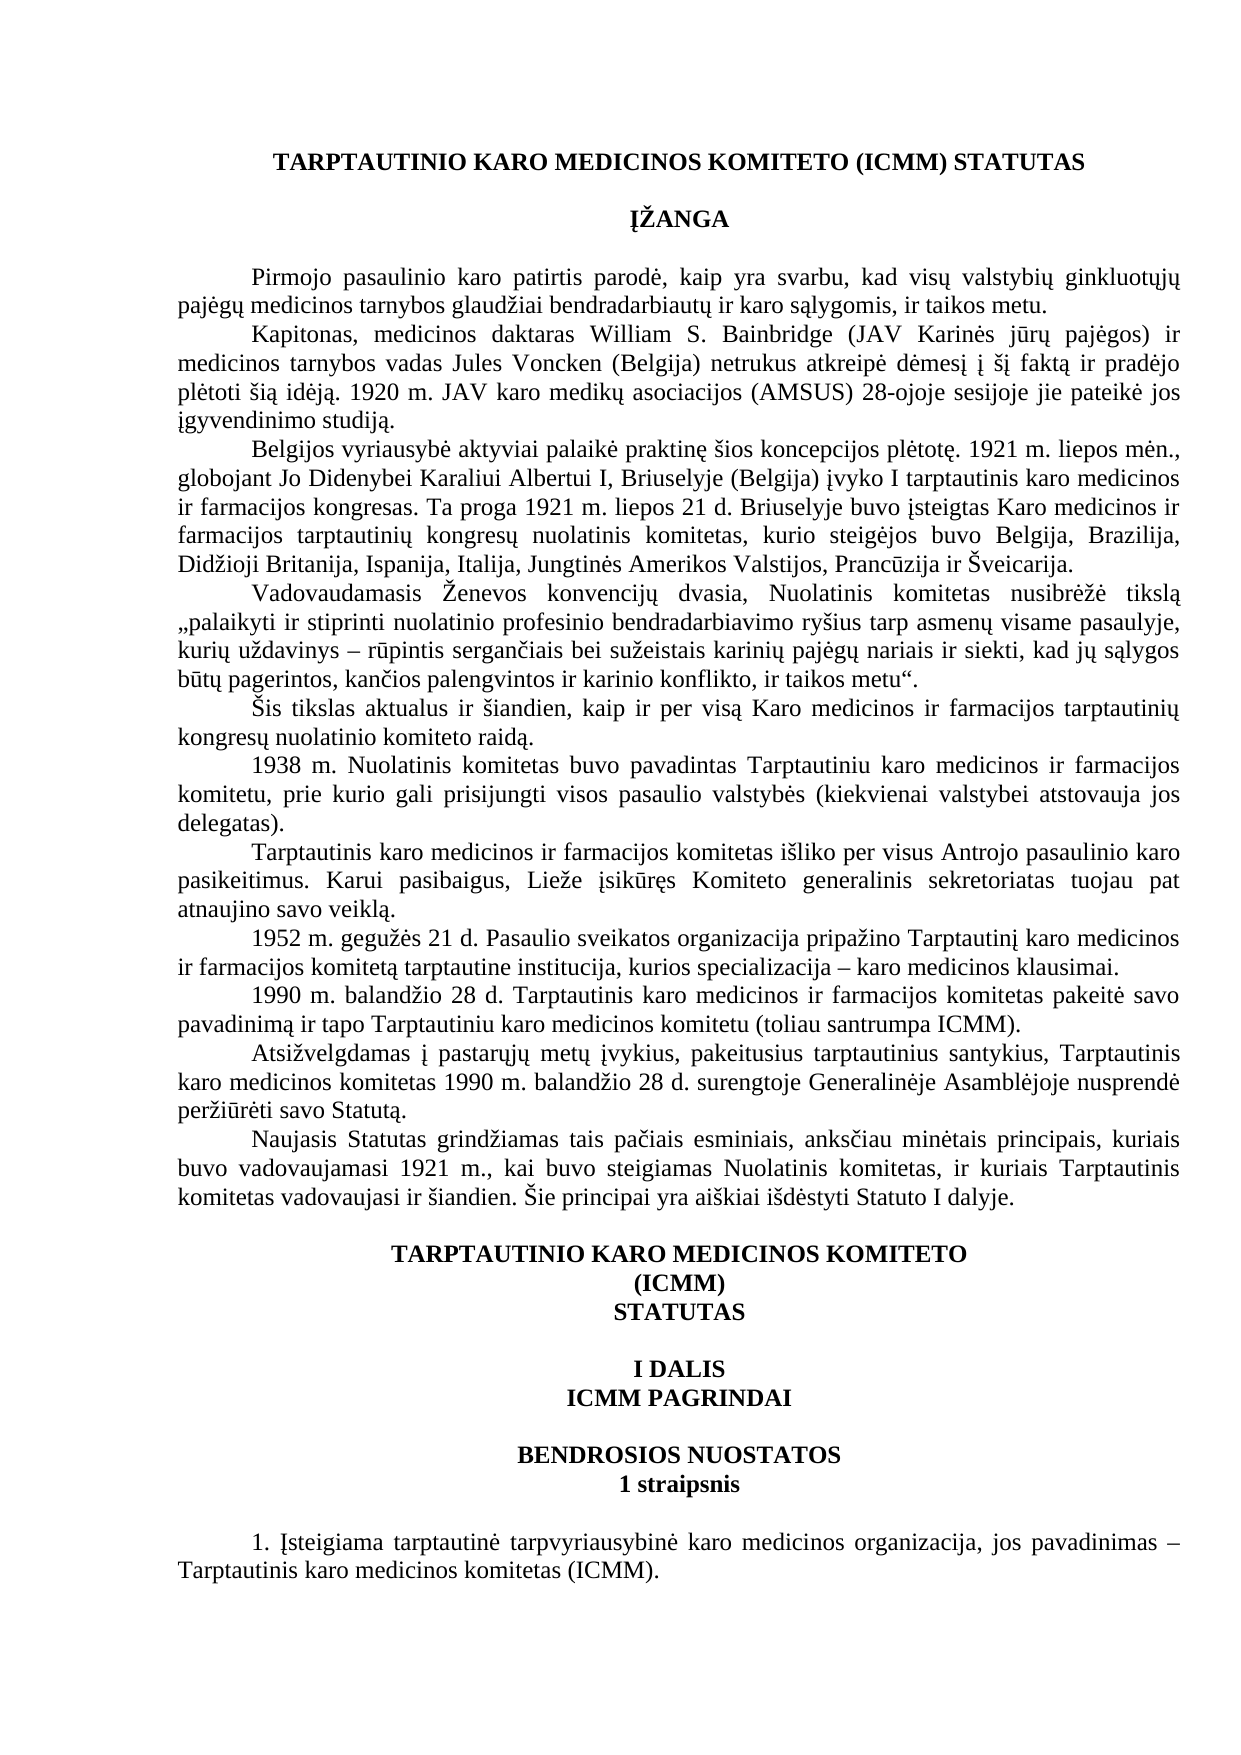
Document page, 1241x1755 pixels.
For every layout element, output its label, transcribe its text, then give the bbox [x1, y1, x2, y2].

text TARPTAUTINIO KARO MEDICINOS KOMITETO (ICMM) STATUTAS [177, 147, 1181, 176]
text Tarptautinis karo medicinos ir farmacijos komitetas išliko per visus Antrojo pasaulinio karo pasikeitimus. Karui pasibaigus, Lieže įsikūręs Komiteto generalinis sekretoriatas tuojau pat atnaujino savo veiklą. [177, 837, 1181, 923]
text 1. Įsteigiama tarptautinė tarpvyriausybinė karo medicinos organizacija, jos pavadinimas – Tarptautinis karo medicinos komitetas (ICMM). [177, 1527, 1181, 1584]
text TARPTAUTINIO KARO MEDICINOS KOMITETO [177, 1239, 1181, 1268]
text ĮŽANGA [177, 204, 1181, 233]
text Naujasis Statutas grindžiamas tais pačiais esminiais, anksčiau minėtais principais, kuriais buvo vadovaujamasi 1921 m., kai buvo steigiamas Nuolatinis komitetas, ir kuriais Tarptautinis komitetas vadovaujasi ir šiandien. Šie principai yra aiškiai išdėstyti Statuto I dalyje. [177, 1124, 1181, 1211]
text ICMM PAGRINDAI [177, 1383, 1181, 1412]
text 1 straipsnis [177, 1469, 1181, 1498]
text I DALIS [177, 1354, 1181, 1383]
text Belgijos vyriausybė aktyviai palaikė praktinę šios koncepcijos plėtotę. 1921 m. liepos mėn., globojant Jo Didenybei Karaliui Albertui I, Briuselyje (Belgija) įvyko I tarptautinis karo medicinos ir farmacijos kongresas. Ta proga 1921 m. liepos 21 d. Briuselyje buvo įsteigtas Karo medicinos ir farmacijos tarptautinių kongresų nuolatinis komitetas, kurio steigėjos buvo Belgija, Brazilija, Didžioji Britanija, Ispanija, Italija, Jungtinės Amerikos Valstijos, Prancūzija ir Šveicarija. [177, 434, 1181, 578]
text 1952 m. gegužės 21 d. Pasaulio sveikatos organizacija pripažino Tarptautinį karo medicinos ir farmacijos komitetą tarptautine institucija, kurios specializacija – karo medicinos klausimai. [177, 923, 1181, 981]
text 1990 m. balandžio 28 d. Tarptautinis karo medicinos ir farmacijos komitetas pakeitė savo pavadinimą ir tapo Tarptautiniu karo medicinos komitetu (toliau santrumpa ICMM). [177, 981, 1181, 1038]
text Kapitonas, medicinos daktaras William S. Bainbridge (JAV Karinės jūrų pajėgos) ir medicinos tarnybos vadas Jules Voncken (Belgija) netrukus atkreipė dėmesį į šį faktą ir pradėjo plėtoti šią idėją. 1920 m. JAV karo medikų asociacijos (AMSUS) 28-ojoje sesijoje jie pateikė jos įgyvendinimo studiją. [177, 319, 1181, 434]
text Vadovaudamasis Ženevos konvencijų dvasia, Nuolatinis komitetas nusibrėžė tikslą „palaikyti ir stiprinti nuolatinio profesinio bendradarbiavimo ryšius tarp asmenų visame pasaulyje, kurių uždavinys – rūpintis sergančiais bei sužeistais karinių pajėgų nariais ir siekti, kad jų sąlygos būtų pagerintos, kančios palengvintos ir karinio konflikto, ir taikos metu“. [177, 578, 1181, 693]
text Atsižvelgdamas į pastarųjų metų įvykius, pakeitusius tarptautinius santykius, Tarptautinis karo medicinos komitetas 1990 m. balandžio 28 d. surengtoje Generalinėje Asamblėjoje nusprendė peržiūrėti savo Statutą. [177, 1038, 1181, 1124]
text Pirmojo pasaulinio karo patirtis parodė, kaip yra svarbu, kad visų valstybių ginkluotųjų pajėgų medicinos tarnybos glaudžiai bendradarbiautų ir karo sąlygomis, ir taikos metu. [177, 262, 1181, 319]
text (ICMM) [177, 1268, 1181, 1297]
text STATUTAS [177, 1297, 1181, 1326]
text Šis tikslas aktualus ir šiandien, kaip ir per visą Karo medicinos ir farmacijos tarptautinių kongresų nuolatinio komiteto raidą. [177, 693, 1181, 751]
text 1938 m. Nuolatinis komitetas buvo pavadintas Tarptautiniu karo medicinos ir farmacijos komitetu, prie kurio gali prisijungti visos pasaulio valstybės (kiekvienai valstybei atstovauja jos delegatas). [177, 751, 1181, 837]
text Bendrosios nuostatos [177, 1441, 1181, 1469]
